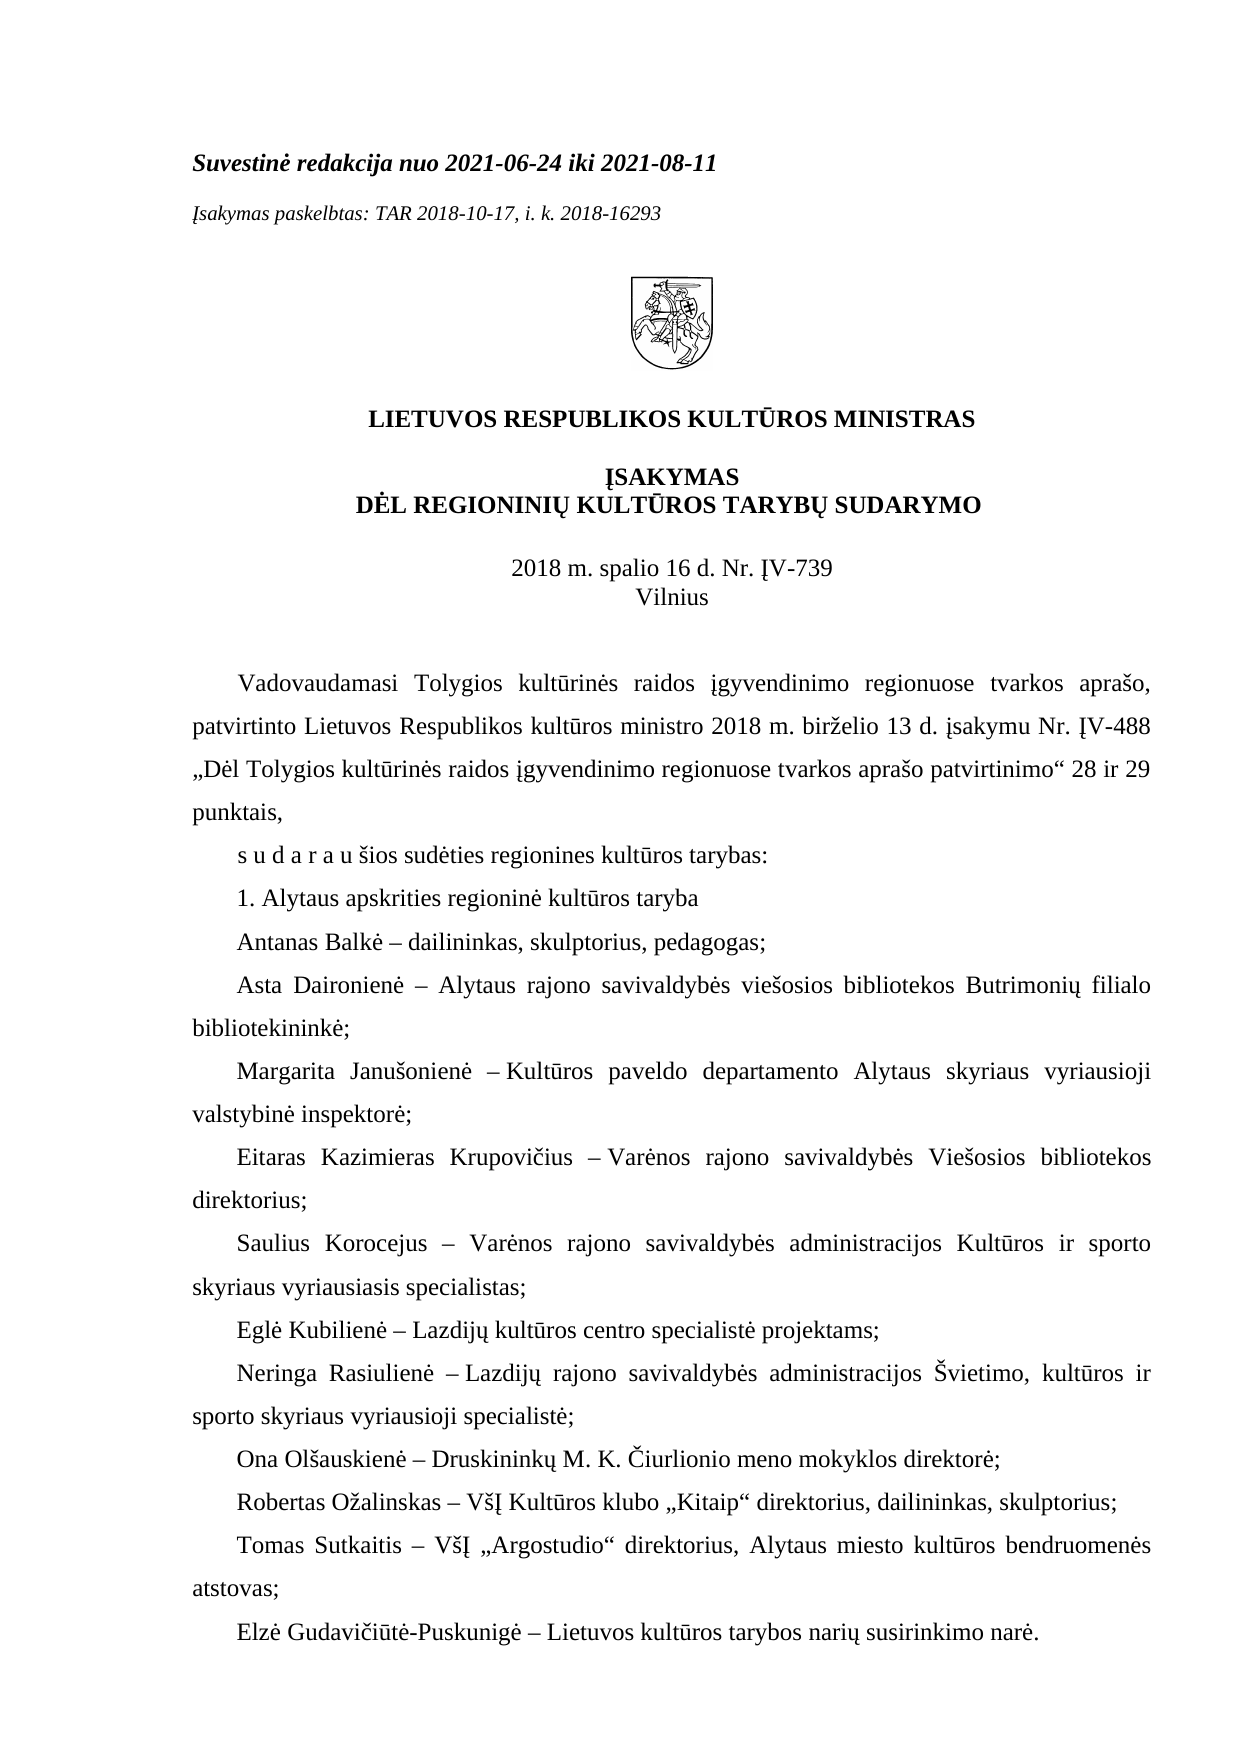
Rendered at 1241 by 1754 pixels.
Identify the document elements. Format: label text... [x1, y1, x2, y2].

text LIETUVOS RESPUBLIKOS KULTŪROS MINISTRAS [192, 404, 1152, 433]
text Tomas Sutkaitis – VšĮ „Argostudio“ direktorius, Alytaus miesto kultūros bendruomenės atstovas; [192, 1530, 1152, 1602]
text Eglė Kubilienė – Lazdijų kultūros centro specialistė projektams; [192, 1315, 1152, 1343]
text Robertas Ožalinskas – VšĮ Kultūros klubo „Kitaip“ direktorius, dailininkas, skulptorius; [192, 1487, 1152, 1516]
text Saulius Korocejus – Varėnos rajono savivaldybės administracijos Kultūros ir sporto skyriaus vyriausiasis specialistas; [192, 1228, 1152, 1300]
text Vadovaudamasi Tolygios kultūrinės raidos įgyvendinimo regionuose tvarkos aprašo, patvirtinto Lietuvos Respublikos kultūros ministro 2018 m. birželio 13 d. įsakymu Nr. ĮV-488 „Dėl Tolygios kultūrinės raidos įgyvendinimo regionuose tvarkos aprašo patvirtinimo“ 28 ir 29 punktais, [192, 668, 1152, 826]
text ĮSAKYMAS [192, 462, 1152, 491]
text Eitaras Kazimieras Krupovičius – Varėnos rajono savivaldybės Viešosios bibliotekos direktorius; [192, 1142, 1152, 1214]
text 2018 m. spalio 16 d. Nr. ĮV-739 [192, 553, 1152, 582]
text Antanas Balkė – dailininkas, skulptorius, pedagogas; [192, 927, 1152, 955]
text DĖL REGIONINIŲ KULTŪROS TARYBŲ SUDARYMO [192, 491, 1152, 519]
text Vilnius [192, 582, 1152, 610]
text Ona Olšauskienė – Druskininkų M. K. Čiurlionio meno mokyklos direktorė; [192, 1444, 1152, 1473]
text Elzė Gudavičiūtė-Puskunigė – Lietuvos kultūros tarybos narių susirinkimo narė. [192, 1617, 1152, 1645]
text 1. Alytaus apskrities regioninė kultūros taryba [192, 883, 1152, 912]
text Asta Daironienė – Alytaus rajono savivaldybės viešosios bibliotekos Butrimonių filialo bibliotekininkė; [192, 970, 1152, 1042]
text Neringa Rasiulienė – Lazdijų rajono savivaldybės administracijos Švietimo, kultūros ir sporto skyriaus vyriausioji specialistė; [192, 1358, 1152, 1430]
text Margarita Janušonienė – Kultūros paveldo departamento Alytaus skyriaus vyriausioji valstybinė inspektorė; [192, 1056, 1152, 1128]
text s u d a r a u šios sudėties regionines kultūros tarybas: [192, 840, 1152, 869]
text Įsakymas paskelbtas: TAR 2018-10-17, i. k. 2018-16293 [192, 201, 1152, 224]
text Suvestinė redakcija nuo 2021-06-24 iki 2021-08-11 [192, 148, 1152, 176]
